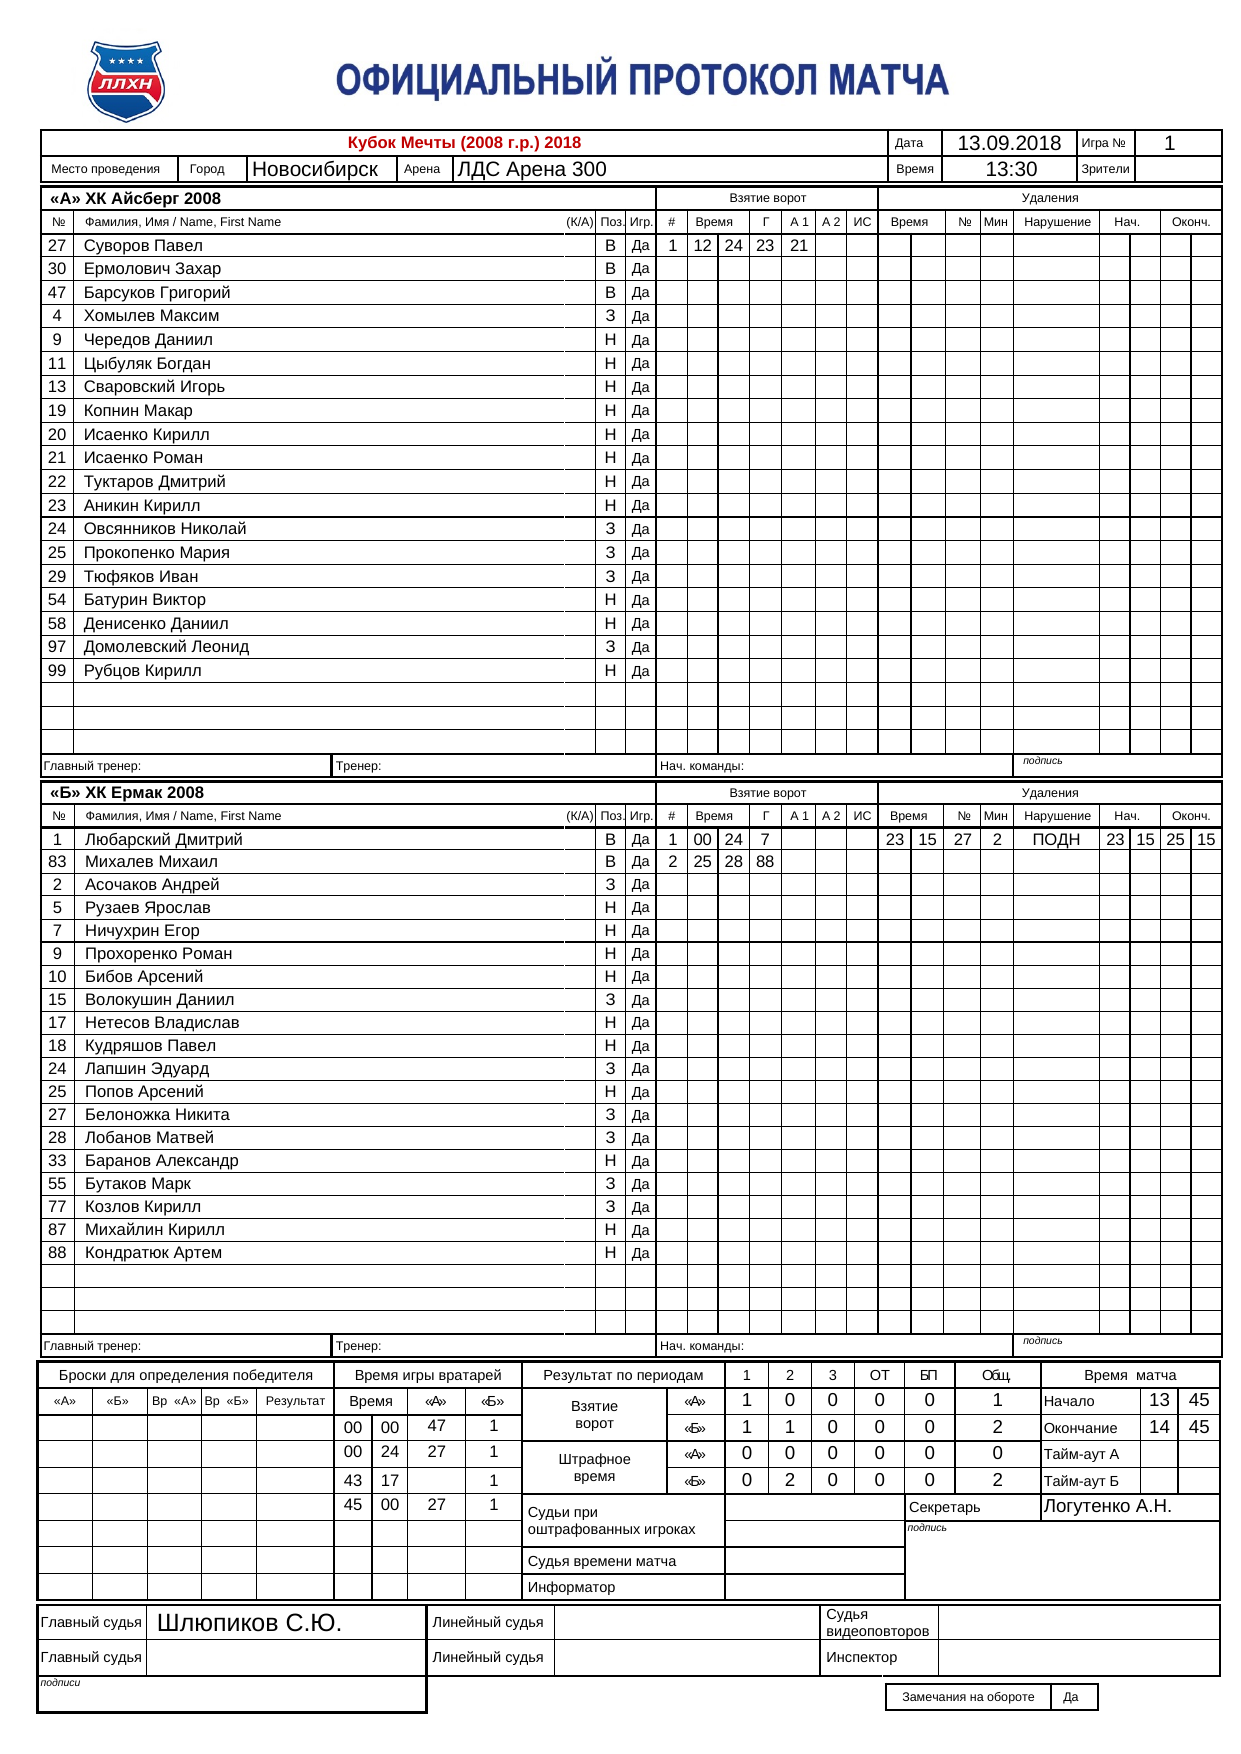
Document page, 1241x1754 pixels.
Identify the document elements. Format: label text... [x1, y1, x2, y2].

table_cell Н [596, 966, 625, 987]
table_cell Н [596, 376, 625, 398]
table_cell Да [626, 328, 655, 351]
table_cell Г [750, 805, 781, 826]
table_cell [879, 352, 910, 374]
table_cell А 2 [816, 211, 846, 233]
table_cell [148, 1494, 201, 1520]
table_cell [93, 1441, 147, 1467]
table_cell [912, 1288, 943, 1310]
table_cell [782, 850, 815, 872]
table_cell 23 [879, 829, 910, 849]
table_cell 23 [42, 494, 73, 516]
table_cell [657, 707, 687, 729]
table_cell [782, 943, 815, 964]
table_cell 58 [42, 612, 73, 634]
table_cell 27 [42, 1104, 74, 1126]
table_cell Да [626, 989, 655, 1011]
table_cell 9 [42, 943, 74, 964]
table_cell [657, 1288, 687, 1310]
table_cell [688, 1058, 717, 1079]
table_cell 87 [42, 1219, 74, 1241]
table_cell 24 [42, 1058, 74, 1079]
table_cell Цыбуляк Богдан [74, 352, 564, 374]
table_cell [565, 612, 595, 634]
table_cell [1192, 1288, 1221, 1310]
table_cell [912, 1196, 943, 1218]
table_cell [39, 1547, 92, 1573]
table_cell [657, 636, 687, 658]
table_cell [1192, 707, 1221, 729]
table_cell [1131, 1035, 1160, 1057]
table_cell Результат [257, 1389, 333, 1413]
table_cell [946, 352, 980, 374]
table_cell [719, 707, 749, 729]
table_cell 2 [956, 1468, 1040, 1493]
table_cell [847, 352, 877, 374]
table_cell [912, 1058, 943, 1079]
table_cell [981, 1242, 1013, 1264]
table_cell [1192, 494, 1221, 516]
table_cell Взятие ворот [523, 1389, 666, 1440]
table_cell [688, 541, 717, 564]
table_cell 2 [981, 829, 1013, 849]
table_cell [1100, 707, 1129, 729]
table_cell [688, 659, 717, 682]
table_cell [816, 1150, 846, 1172]
table_cell [782, 1104, 815, 1126]
table_cell 47 [408, 1416, 465, 1440]
table_cell [1141, 1468, 1177, 1493]
table_cell [1192, 423, 1221, 445]
table_cell [148, 1521, 201, 1546]
table_cell [912, 470, 945, 493]
table_cell [782, 1173, 815, 1195]
table_cell 45 [335, 1494, 371, 1520]
table_cell Да [626, 1058, 655, 1079]
table_cell [816, 1219, 846, 1241]
table_header Общ. [956, 1363, 1040, 1387]
table_cell [883, 1677, 1220, 1681]
table_cell [782, 399, 815, 422]
table_cell [1161, 423, 1190, 445]
table_cell Нач. [1100, 211, 1160, 233]
table_cell [565, 235, 595, 256]
table_cell [1014, 943, 1099, 964]
table_cell [946, 494, 980, 516]
table_cell Да [626, 305, 655, 327]
table_cell [565, 1311, 595, 1333]
table_cell [816, 1104, 846, 1126]
table_cell [657, 1219, 687, 1241]
table_cell [657, 588, 687, 611]
table_cell [373, 1547, 407, 1573]
table_cell [657, 281, 687, 303]
table_cell [565, 683, 595, 706]
table_cell [879, 896, 910, 918]
table_cell [944, 920, 980, 941]
table_cell [879, 1196, 910, 1218]
table_cell [981, 1196, 1013, 1218]
table_cell [750, 943, 781, 964]
table_cell [1161, 518, 1190, 540]
table_cell [1192, 683, 1221, 706]
table_cell 21 [782, 235, 815, 256]
table_cell [466, 1547, 521, 1573]
table_cell [981, 874, 1013, 895]
table_cell Н [596, 446, 625, 469]
table_cell [1014, 1035, 1099, 1057]
table_cell [782, 446, 815, 469]
table_cell [719, 446, 749, 469]
table_cell [565, 1242, 595, 1264]
table_cell Кудряшов Павел [75, 1035, 564, 1057]
table_cell 00 [373, 1494, 407, 1520]
table_cell Лапшин Эдуард [75, 1058, 564, 1079]
table_cell [750, 874, 781, 895]
table_cell [912, 423, 945, 445]
table_cell В [596, 829, 625, 849]
table_cell подписи [39, 1677, 425, 1711]
table_cell [719, 1265, 749, 1287]
table_cell [93, 1521, 147, 1546]
table_cell [688, 966, 717, 987]
table_cell [1131, 1127, 1160, 1149]
table_cell [981, 328, 1013, 351]
table_cell [782, 1288, 815, 1310]
table_cell [816, 707, 846, 729]
table_cell [148, 1574, 201, 1599]
table_cell Н [596, 1081, 625, 1103]
table_cell Новосибирск [248, 157, 396, 181]
table_cell [847, 874, 877, 895]
table_cell [93, 1547, 147, 1573]
table_cell [879, 683, 910, 706]
table_cell [1131, 541, 1160, 564]
table_cell [816, 494, 846, 516]
table_cell 0 [812, 1415, 854, 1440]
table_cell [93, 1416, 147, 1440]
table_cell [657, 399, 687, 422]
table_cell [1192, 446, 1221, 469]
table_cell [1161, 1058, 1190, 1079]
table_cell [565, 659, 595, 682]
table_cell [688, 1265, 717, 1287]
table_cell Любарский Дмитрий [75, 829, 564, 849]
table_header Замечания на обороте [887, 1685, 1050, 1709]
table_cell [565, 1219, 595, 1241]
table_cell [1014, 896, 1099, 918]
table_cell [657, 541, 687, 564]
table_cell [944, 1012, 980, 1033]
table_cell [782, 636, 815, 658]
table_cell [879, 1012, 910, 1033]
table_cell [946, 257, 980, 280]
table_cell подпись [1014, 755, 1221, 776]
table_cell Вр «А» [148, 1389, 201, 1413]
table_cell [1161, 920, 1190, 941]
table_cell [1131, 446, 1160, 469]
table_cell 13:30 [943, 157, 1076, 181]
table_cell [750, 423, 781, 445]
table_cell [1100, 730, 1129, 753]
table_cell [1192, 376, 1221, 398]
table_cell [657, 1150, 687, 1172]
table_cell [1100, 659, 1129, 682]
table_cell [1100, 966, 1129, 987]
table_cell [981, 966, 1013, 987]
table_cell 23 [750, 235, 781, 256]
table_cell [750, 1127, 781, 1149]
table_cell [1131, 1173, 1160, 1195]
table_cell [688, 896, 717, 918]
table_cell [879, 446, 910, 469]
table_cell [719, 659, 749, 682]
table_cell Начало [1042, 1389, 1140, 1413]
table_cell [688, 1288, 717, 1310]
table_cell [93, 1468, 147, 1493]
table_cell Асочаков Андрей [75, 874, 564, 895]
table_cell «А» [668, 1389, 724, 1413]
table_cell Да [626, 565, 655, 587]
table_cell [946, 683, 980, 706]
table_cell [657, 1081, 687, 1103]
table_cell [1131, 1012, 1160, 1033]
table_cell [816, 989, 846, 1011]
table_cell [1161, 1081, 1190, 1103]
table_cell [816, 1035, 846, 1057]
table_cell [93, 1494, 147, 1520]
table_cell [688, 328, 717, 351]
table_cell № [42, 211, 73, 233]
table_cell [750, 470, 781, 493]
table_cell [847, 494, 877, 516]
table_cell [1099, 1682, 1220, 1711]
table_cell [750, 1058, 781, 1079]
table_cell [565, 966, 595, 987]
table_cell [1192, 1311, 1221, 1333]
table_cell Да [626, 1219, 655, 1241]
table_cell Сваровский Игорь [74, 376, 564, 398]
table_cell [1192, 1173, 1221, 1195]
table_cell [626, 1288, 655, 1310]
table_cell 1 [466, 1416, 521, 1440]
table_cell [879, 1173, 910, 1195]
table_cell [816, 850, 846, 872]
table_cell [1192, 612, 1221, 634]
table_cell [408, 1574, 465, 1599]
table_cell 15 [912, 829, 943, 849]
table_cell [847, 518, 877, 540]
table_cell [981, 1311, 1013, 1333]
table_header БП [905, 1363, 954, 1387]
table_cell [719, 423, 749, 445]
table_cell [1131, 896, 1160, 918]
table_cell [944, 896, 980, 918]
table_cell [946, 446, 980, 469]
table_cell [719, 494, 749, 516]
table_cell [596, 683, 625, 706]
table_cell Н [596, 896, 625, 918]
table_cell [879, 305, 910, 327]
table_cell [912, 966, 943, 987]
table_cell [946, 281, 980, 303]
table_cell [688, 1127, 717, 1149]
table_cell [847, 1012, 877, 1033]
table_cell [1014, 1311, 1099, 1333]
table_cell [879, 423, 910, 445]
table_cell [944, 966, 980, 987]
table_cell [1161, 636, 1190, 658]
table_cell # [657, 211, 687, 233]
table_cell [847, 565, 877, 587]
table_cell [750, 1173, 781, 1195]
table_cell 0 [812, 1442, 854, 1467]
table_cell [657, 683, 687, 706]
table_cell [912, 446, 945, 469]
table_cell [688, 1081, 717, 1103]
table_cell [688, 494, 717, 516]
table_cell Нач. команды: [657, 1335, 1012, 1356]
table_cell [75, 1265, 564, 1287]
table_cell [847, 541, 877, 564]
table_cell [1192, 850, 1221, 872]
table_cell [879, 281, 910, 303]
table_cell Ермолович Захар [74, 257, 564, 280]
table_cell 15 [1192, 829, 1221, 849]
table_cell [1014, 1058, 1099, 1079]
table_cell Г [750, 211, 781, 233]
table_cell [74, 730, 564, 753]
table_cell подпись [906, 1522, 1219, 1599]
table_cell [1100, 1288, 1129, 1310]
table_cell [1100, 1035, 1129, 1057]
table_cell 88 [750, 850, 781, 872]
table_cell [1014, 920, 1099, 941]
table_cell [879, 328, 910, 351]
table_cell [657, 730, 687, 753]
table_cell [912, 1081, 943, 1103]
table_cell (К/А) [565, 211, 595, 233]
table_cell [148, 1441, 201, 1467]
table_cell [1131, 376, 1160, 398]
table_cell Да [626, 920, 655, 941]
table_cell [719, 730, 749, 753]
table_cell [565, 1012, 595, 1033]
table_cell [565, 943, 595, 964]
table_cell [782, 257, 815, 280]
table_cell [816, 305, 846, 327]
table_cell [596, 707, 625, 729]
table_cell [750, 399, 781, 422]
table_cell [1192, 636, 1221, 658]
table_cell [1131, 1288, 1160, 1310]
table_cell [1014, 730, 1099, 753]
table_cell [1131, 636, 1160, 658]
table_cell [939, 1640, 1219, 1675]
table_cell [816, 829, 846, 849]
table_cell [42, 707, 73, 729]
table_cell [816, 399, 846, 422]
table_cell 0 [855, 1468, 904, 1493]
table_cell [981, 850, 1013, 872]
table_cell [1100, 541, 1129, 564]
table_cell [1100, 943, 1129, 964]
table_cell [1014, 636, 1099, 658]
table_cell Н [596, 943, 625, 964]
table_cell [719, 281, 749, 303]
table_cell Место проведения [42, 157, 177, 181]
table_cell [1100, 1173, 1129, 1195]
table_cell [408, 1468, 465, 1493]
table_cell [847, 1311, 877, 1333]
table_cell [257, 1547, 333, 1573]
table_cell З [596, 518, 625, 540]
table_cell [688, 989, 717, 1011]
table_cell [912, 1127, 943, 1149]
table_cell [879, 565, 910, 587]
table_cell [1192, 518, 1221, 540]
table_cell [39, 1521, 92, 1546]
table_cell 2 [42, 874, 74, 895]
table_cell Тайм-аут Б [1042, 1468, 1140, 1493]
table_cell [335, 1547, 371, 1573]
table_cell [1161, 850, 1190, 872]
table_cell [657, 920, 687, 941]
table_cell [596, 1311, 625, 1333]
table_cell [657, 470, 687, 493]
table_cell [1179, 1468, 1219, 1493]
table_cell [1014, 446, 1099, 469]
table_cell [847, 1035, 877, 1057]
table_cell [912, 612, 945, 634]
table_cell [147, 1640, 425, 1675]
table_cell [944, 989, 980, 1011]
table_cell [879, 1081, 910, 1103]
table_cell [879, 612, 910, 634]
table_cell [944, 943, 980, 964]
table_cell [879, 541, 910, 564]
table_cell [719, 1311, 749, 1333]
table_cell [565, 446, 595, 469]
table_cell [750, 518, 781, 540]
table_cell [912, 1035, 943, 1057]
table_cell Рузаев Ярослав [75, 896, 564, 918]
table_cell [981, 730, 1013, 753]
table_cell [816, 1265, 846, 1287]
table_cell [946, 612, 980, 634]
table_cell подпись [1014, 1335, 1221, 1356]
table_cell [688, 612, 717, 634]
table_cell [816, 1196, 846, 1218]
table_cell [782, 730, 815, 753]
table_cell Бутаков Марк [75, 1173, 564, 1195]
table_cell ИС [847, 211, 877, 233]
table_cell [750, 1035, 781, 1057]
table_cell Игр. [626, 211, 655, 233]
table_cell Да [626, 1012, 655, 1033]
table_cell [596, 1288, 625, 1310]
table_cell [1014, 1196, 1099, 1218]
table_cell [1131, 683, 1160, 706]
table_cell [981, 612, 1013, 634]
table_cell Кондратюк Артем [75, 1242, 564, 1264]
table_cell Судья видеоповторов [821, 1606, 938, 1639]
table_cell [1100, 352, 1129, 374]
table_cell [1100, 1311, 1129, 1333]
table_cell [1161, 874, 1190, 895]
table_cell [946, 730, 980, 753]
table_cell [750, 659, 781, 682]
table_cell [1192, 541, 1221, 564]
table_cell [1131, 494, 1160, 516]
table_cell [39, 1416, 92, 1440]
table_cell Нарушение [1014, 211, 1099, 233]
table_header 13.09.2018 [943, 131, 1076, 155]
table_cell Овсянников Николай [74, 518, 564, 540]
table_cell [408, 1547, 465, 1573]
table_cell 25 [688, 850, 717, 872]
table_cell [726, 1495, 904, 1520]
table_cell [657, 989, 687, 1011]
table_cell [688, 305, 717, 327]
table_cell [981, 659, 1013, 682]
table_cell [1161, 683, 1190, 706]
table_header Броски для определения победителя [39, 1363, 333, 1387]
table_cell [555, 1606, 819, 1639]
table_cell Денисенко Даниил [74, 612, 564, 634]
table_cell [719, 874, 749, 895]
table_cell Да [626, 1127, 655, 1149]
table_cell [1161, 281, 1190, 303]
table_cell [1014, 1242, 1099, 1264]
table_header 1 [726, 1363, 768, 1387]
table_cell [1161, 328, 1190, 351]
table_cell [719, 943, 749, 964]
table_cell 0 [726, 1442, 768, 1467]
table_cell [657, 305, 687, 327]
table_cell Михайлин Кирилл [75, 1219, 564, 1241]
table_cell [912, 1265, 943, 1287]
table_cell [981, 257, 1013, 280]
table_cell [93, 1574, 147, 1599]
table_cell [782, 541, 815, 564]
table_cell [626, 683, 655, 706]
table_cell Да [626, 1150, 655, 1172]
table_cell [879, 494, 910, 516]
table_cell [981, 518, 1013, 540]
table_cell [750, 683, 781, 706]
table_cell З [596, 1173, 625, 1195]
table_cell [946, 565, 980, 587]
table_cell [816, 235, 846, 256]
table_cell [879, 470, 910, 493]
table_cell Окончание [1042, 1415, 1140, 1440]
table_cell [719, 328, 749, 351]
table_cell В [596, 281, 625, 303]
table_cell [912, 328, 945, 351]
table_cell [1100, 989, 1129, 1011]
table_cell [879, 1058, 910, 1079]
table_cell Да [626, 612, 655, 634]
table_cell Чередов Даниил [74, 328, 564, 351]
table_cell [688, 943, 717, 964]
table_cell [1192, 235, 1221, 256]
table_cell Лобанов Матвей [75, 1127, 564, 1149]
table_header 2 [769, 1363, 811, 1387]
table_cell Нач. [1100, 805, 1160, 826]
table_cell [1161, 1265, 1190, 1287]
table_cell [782, 1058, 815, 1079]
table_cell # [657, 805, 687, 826]
table_cell Волокушин Даниил [75, 989, 564, 1011]
table_cell [879, 943, 910, 964]
table_cell [782, 829, 815, 849]
table_cell Да [626, 588, 655, 611]
table_cell [981, 1035, 1013, 1057]
table_cell [1100, 1104, 1129, 1126]
table_cell [1131, 707, 1160, 729]
table_cell [719, 518, 749, 540]
table_cell [1192, 1150, 1221, 1172]
table_cell [1161, 896, 1190, 918]
table_cell [148, 1416, 201, 1440]
table_cell [39, 1574, 92, 1599]
table_cell 0 [905, 1468, 954, 1493]
table_cell [1161, 305, 1190, 327]
table_cell [1014, 874, 1099, 895]
table_cell [1161, 1311, 1190, 1333]
table_cell Домолевский Леонид [74, 636, 564, 658]
table_cell Да [626, 896, 655, 918]
table_cell [782, 1035, 815, 1057]
table_cell [981, 707, 1013, 729]
table_cell [1192, 1058, 1221, 1079]
table_cell 0 [726, 1468, 768, 1493]
table_cell [946, 423, 980, 445]
table_cell [912, 1173, 943, 1195]
table_cell [944, 1150, 980, 1172]
table_cell [912, 920, 943, 941]
picture [5, 28, 1179, 129]
table_cell 20 [42, 423, 73, 445]
table_cell [946, 636, 980, 658]
table_cell З [596, 874, 625, 895]
table_cell Да [626, 829, 655, 849]
table_cell [202, 1416, 256, 1440]
table_cell [688, 470, 717, 493]
table_cell Н [596, 352, 625, 374]
table_cell Поз. [596, 211, 625, 233]
table_cell Н [596, 399, 625, 422]
table_cell Зрители [1078, 157, 1134, 181]
table_cell ЛДС Арена 300 [454, 157, 887, 181]
table_cell 24 [719, 829, 749, 849]
table_cell [1131, 612, 1160, 634]
table_cell [1161, 446, 1190, 469]
table_cell [782, 1012, 815, 1033]
table_cell [688, 920, 717, 941]
table_cell [1136, 157, 1221, 181]
table_cell [1100, 1012, 1129, 1033]
table_cell [782, 896, 815, 918]
table_cell Да [626, 470, 655, 493]
table_cell [565, 352, 595, 374]
table_cell А 1 [782, 805, 815, 826]
table_cell [1014, 328, 1099, 351]
table_cell [879, 257, 910, 280]
table_cell [1014, 376, 1099, 398]
table_cell [657, 1012, 687, 1033]
table_cell [847, 1242, 877, 1264]
table_cell [816, 896, 846, 918]
table_cell [657, 1127, 687, 1149]
table_cell [688, 376, 717, 398]
table_cell 13 [42, 376, 73, 398]
table_cell [750, 305, 781, 327]
table_cell [74, 707, 564, 729]
table_cell Да [626, 1196, 655, 1218]
table_cell Да [626, 1035, 655, 1057]
table_cell Да [626, 257, 655, 280]
table_cell 1 [726, 1415, 768, 1440]
table_cell [1100, 1150, 1129, 1172]
table_cell 1 [42, 829, 74, 849]
table_cell [719, 470, 749, 493]
table_cell [944, 1242, 980, 1264]
table_header «Б» ХК Ермак 2008 [42, 783, 655, 803]
table_cell 0 [956, 1442, 1040, 1467]
table_cell [944, 1058, 980, 1079]
table_cell [657, 966, 687, 987]
table_cell Да [626, 636, 655, 658]
table_cell [1131, 257, 1160, 280]
table_cell [1161, 943, 1190, 964]
table_cell № [944, 805, 980, 826]
table_cell [750, 612, 781, 634]
table_cell Арена [398, 157, 452, 181]
table_cell [816, 1242, 846, 1264]
table_cell [1131, 1242, 1160, 1264]
table_cell [688, 518, 717, 540]
table_cell 1 [726, 1389, 768, 1413]
table_cell [565, 1127, 595, 1149]
table_cell [719, 1127, 749, 1149]
table_cell [1100, 1058, 1129, 1079]
table_cell [981, 1081, 1013, 1103]
table_cell [565, 281, 595, 303]
table_cell [981, 683, 1013, 706]
table_cell [750, 1012, 781, 1033]
table_cell Да [626, 518, 655, 540]
table_cell [912, 707, 945, 729]
table_header Время игры вратарей [335, 1363, 521, 1387]
table_cell 25 [1161, 829, 1190, 849]
table_cell [688, 1311, 717, 1333]
table_cell [657, 1311, 687, 1333]
table_cell [565, 565, 595, 587]
table_cell [257, 1441, 333, 1467]
table_cell 5 [42, 896, 74, 918]
table_cell [782, 305, 815, 327]
table_cell [657, 1104, 687, 1126]
table_cell [847, 829, 877, 849]
table_cell 0 [812, 1389, 854, 1413]
table_cell [1014, 1265, 1099, 1287]
table_cell 12 [688, 235, 717, 256]
table_cell [688, 1104, 717, 1126]
table_cell [1131, 874, 1160, 895]
table_cell [1161, 588, 1190, 611]
table_cell Время [688, 805, 749, 826]
table_cell [912, 730, 945, 753]
table_cell [981, 1219, 1013, 1241]
table_header «А» ХК Айсберг 2008 [42, 188, 655, 209]
table_cell [1014, 541, 1099, 564]
table_cell 45 [1179, 1415, 1219, 1440]
table_cell [847, 1173, 877, 1195]
table_cell 24 [42, 518, 73, 540]
table_cell [847, 281, 877, 303]
table_cell Время [879, 211, 945, 233]
table_cell [750, 281, 781, 303]
table_cell 27 [408, 1494, 465, 1520]
table_cell [981, 636, 1013, 658]
table_cell [257, 1416, 333, 1440]
table_cell 10 [42, 966, 74, 987]
table_cell № [42, 805, 74, 826]
table_cell [1014, 494, 1099, 516]
table_cell [148, 1547, 201, 1573]
table_cell Н [596, 494, 625, 516]
table_cell [1014, 1150, 1099, 1172]
table_cell [1131, 1196, 1160, 1218]
table_cell Да [626, 1081, 655, 1103]
table_cell [782, 1242, 815, 1264]
table_cell [565, 1150, 595, 1172]
table_cell [1100, 328, 1129, 351]
table_cell В [596, 850, 625, 872]
table_cell 88 [42, 1242, 74, 1264]
table_cell Н [596, 1035, 625, 1057]
table_cell [719, 541, 749, 564]
table_cell [1192, 943, 1221, 964]
table_cell [1014, 1219, 1099, 1241]
table_cell [719, 1173, 749, 1195]
table_cell [257, 1468, 333, 1493]
table_cell [750, 966, 781, 987]
table_cell [1192, 730, 1221, 753]
table_cell [1014, 305, 1099, 327]
table_cell [847, 376, 877, 398]
table_cell [42, 683, 73, 706]
table_cell 1 [466, 1441, 521, 1467]
table_cell Н [596, 920, 625, 941]
table_cell [879, 1219, 910, 1241]
table_cell [944, 850, 980, 872]
table_cell [688, 281, 717, 303]
table_cell [879, 1150, 910, 1172]
table_cell [565, 1081, 595, 1103]
table_cell [816, 1127, 846, 1149]
table_cell Город [179, 157, 246, 181]
table_cell [816, 588, 846, 611]
table_cell [847, 423, 877, 445]
table_cell [912, 352, 945, 374]
table_cell [816, 565, 846, 587]
table_cell «А» [408, 1389, 465, 1413]
table_cell Да [626, 659, 655, 682]
table_cell [1131, 1219, 1160, 1241]
table_cell [981, 989, 1013, 1011]
table_cell [782, 966, 815, 987]
table_cell [688, 1196, 717, 1218]
table_cell [981, 565, 1013, 587]
table_cell [1100, 257, 1129, 280]
table_cell 27 [408, 1441, 465, 1467]
table_cell Барсуков Григорий [74, 281, 564, 303]
table_cell [1192, 588, 1221, 611]
table_cell [1192, 896, 1221, 918]
table_cell [565, 829, 595, 849]
table_cell [688, 707, 717, 729]
table_cell [1131, 235, 1160, 256]
table_cell 2 [956, 1415, 1040, 1440]
table_cell [879, 1104, 910, 1126]
table_cell З [596, 1127, 625, 1149]
table_cell 18 [42, 1035, 74, 1057]
table_cell [1131, 1104, 1160, 1126]
table_cell [782, 920, 815, 941]
table_cell [565, 1196, 595, 1218]
table_cell Оконч. [1161, 805, 1221, 826]
table_cell [782, 1196, 815, 1218]
table_cell З [596, 565, 625, 587]
table_cell [42, 1288, 74, 1310]
table_cell «Б» [668, 1468, 724, 1493]
table_cell [879, 588, 910, 611]
table_cell [912, 494, 945, 516]
table_header Взятие ворот [657, 783, 877, 803]
table_cell [944, 1035, 980, 1057]
table_cell [981, 1288, 1013, 1310]
table_cell [981, 281, 1013, 303]
table_cell [726, 1575, 904, 1599]
table_cell [466, 1574, 521, 1599]
table_cell [750, 588, 781, 611]
table_cell [565, 328, 595, 351]
table_cell 00 [335, 1441, 371, 1467]
table_cell 27 [42, 235, 73, 256]
table_cell [944, 1173, 980, 1195]
table_cell [626, 1311, 655, 1333]
table_cell 0 [855, 1389, 904, 1413]
table_cell Суворов Павел [74, 235, 564, 256]
table_cell 1 [769, 1415, 811, 1440]
table_cell [847, 1196, 877, 1218]
table_cell З [596, 305, 625, 327]
table_header Да [1052, 1685, 1097, 1709]
table_cell Да [626, 541, 655, 564]
table_cell [847, 1150, 877, 1172]
table_cell [816, 612, 846, 634]
table_cell [782, 352, 815, 374]
table_cell Логутенко А.Н. [1042, 1495, 1219, 1520]
table_cell [202, 1468, 256, 1493]
table_cell Фамилия, Имя / Name, First Name [74, 211, 565, 233]
table_cell [847, 328, 877, 351]
table_cell [816, 966, 846, 987]
table_cell Н [596, 659, 625, 682]
table_cell Хомылев Максим [74, 305, 564, 327]
table_cell [688, 1012, 717, 1033]
table_cell [1161, 1173, 1190, 1195]
table_cell «А» [668, 1442, 724, 1467]
table_cell Да [626, 399, 655, 422]
table_cell [1100, 565, 1129, 587]
table_cell 33 [42, 1150, 74, 1172]
table_cell [879, 966, 910, 987]
table_cell [782, 1081, 815, 1103]
table_cell [944, 1196, 980, 1218]
table_cell [912, 541, 945, 564]
table_cell [981, 896, 1013, 918]
table_cell [1014, 352, 1099, 374]
table_cell [782, 281, 815, 303]
table_cell Михалев Михаил [75, 850, 564, 872]
table_cell [565, 470, 595, 493]
table_cell [1100, 1081, 1129, 1103]
table_cell [1192, 966, 1221, 987]
table_cell Рубцов Кирилл [74, 659, 564, 682]
table_header Удаления [879, 783, 1221, 803]
table_cell [782, 376, 815, 398]
table_cell [1100, 1242, 1129, 1264]
table_cell [847, 896, 877, 918]
table_cell [1131, 966, 1160, 987]
table_cell Н [596, 1012, 625, 1033]
table_cell [373, 1574, 407, 1599]
table_cell [1161, 399, 1190, 422]
table_cell [1131, 850, 1160, 872]
table_header 1 [1136, 131, 1221, 155]
table_cell [946, 541, 980, 564]
table_cell Козлов Кирилл [75, 1196, 564, 1218]
table_cell [946, 588, 980, 611]
table_cell [596, 730, 625, 753]
table_cell З [596, 989, 625, 1011]
table_cell [719, 966, 749, 987]
table_cell [847, 399, 877, 422]
table_cell Мин [981, 805, 1013, 826]
table_cell [565, 1288, 595, 1310]
table_cell [981, 446, 1013, 469]
table_cell Поз. [596, 805, 625, 826]
table_cell [782, 565, 815, 587]
table_cell Да [626, 1242, 655, 1264]
table_cell З [596, 1058, 625, 1079]
table_cell [750, 328, 781, 351]
table_cell [202, 1521, 256, 1546]
table_header Результат по периодам [523, 1363, 724, 1387]
table_cell [946, 399, 980, 422]
table_cell [981, 1173, 1013, 1195]
table_cell 11 [42, 352, 73, 374]
table_cell [981, 399, 1013, 422]
table_cell [1131, 281, 1160, 303]
table_cell [847, 707, 877, 729]
table_cell [782, 1311, 815, 1333]
table_cell Фамилия, Имя / Name, First Name [75, 805, 565, 826]
table_cell Время [335, 1389, 407, 1413]
table_cell [688, 1219, 717, 1241]
table_cell [1192, 1012, 1221, 1033]
table_cell [816, 1058, 846, 1079]
table_cell [719, 376, 749, 398]
table_cell [750, 352, 781, 374]
table_cell Исаенко Кирилл [74, 423, 564, 445]
table_cell [657, 494, 687, 516]
table_cell [688, 588, 717, 611]
table_cell Н [596, 328, 625, 351]
table_cell [1014, 612, 1099, 634]
table_cell 28 [719, 850, 749, 872]
table_cell [1131, 352, 1160, 374]
table_cell 0 [769, 1389, 811, 1413]
table_cell [816, 636, 846, 658]
table_cell [626, 707, 655, 729]
table_cell [555, 1640, 819, 1675]
table_cell [657, 352, 687, 374]
table_cell 23 [1100, 829, 1129, 849]
table_cell [816, 352, 846, 374]
table_cell [1161, 612, 1190, 634]
table_cell Линейный судья [428, 1606, 554, 1639]
table_cell 0 [855, 1415, 904, 1440]
table_cell Нач. команды: [657, 755, 1012, 776]
table_cell 13 [1141, 1389, 1177, 1413]
table_cell [912, 399, 945, 422]
table_cell Игр. [626, 805, 655, 826]
table_cell [782, 683, 815, 706]
table_cell [816, 423, 846, 445]
table_cell [847, 1104, 877, 1126]
table_cell [981, 1058, 1013, 1079]
table_cell [688, 636, 717, 658]
table_cell [912, 235, 945, 256]
table_cell [565, 1058, 595, 1079]
table_cell Исаенко Роман [74, 446, 564, 469]
table_cell [726, 1548, 904, 1573]
table_cell [42, 1265, 74, 1287]
table_cell [688, 730, 717, 753]
table_cell 29 [42, 565, 73, 587]
table_cell [847, 683, 877, 706]
table_cell 0 [905, 1389, 954, 1413]
table_cell [782, 1127, 815, 1149]
table_cell [912, 683, 945, 706]
table_cell [688, 446, 717, 469]
table_cell [1131, 518, 1160, 540]
table_cell [750, 1288, 781, 1310]
table_cell [816, 1081, 846, 1103]
table_cell [981, 1104, 1013, 1126]
table_cell Информатор [523, 1575, 724, 1599]
table_cell [1192, 470, 1221, 493]
table_cell [719, 683, 749, 706]
table_cell [912, 281, 945, 303]
table_cell [1179, 1441, 1219, 1467]
table_cell [879, 1265, 910, 1287]
table_cell [626, 730, 655, 753]
table_cell [657, 376, 687, 398]
table_cell [1192, 1219, 1221, 1241]
table_cell [335, 1574, 371, 1599]
table_cell [719, 636, 749, 658]
table_cell [879, 874, 910, 895]
table_cell [782, 989, 815, 1011]
table_cell [847, 850, 877, 872]
table_cell [1131, 989, 1160, 1011]
table_cell [981, 943, 1013, 964]
table_cell Тренер: [333, 1335, 655, 1356]
table_cell 17 [42, 1012, 74, 1033]
table_cell [782, 494, 815, 516]
table_cell [657, 612, 687, 634]
table_cell 0 [812, 1468, 854, 1493]
table_cell Туктаров Дмитрий [74, 470, 564, 493]
table_cell [657, 565, 687, 587]
table_cell А 1 [782, 211, 815, 233]
table_cell [257, 1574, 333, 1599]
table_cell [688, 257, 717, 280]
table_cell [565, 1104, 595, 1126]
table_cell [816, 943, 846, 964]
table_cell [912, 989, 943, 1011]
table_cell № [946, 211, 980, 233]
table_cell [750, 1081, 781, 1103]
table_cell Прокопенко Мария [74, 541, 564, 564]
table_cell В [596, 257, 625, 280]
table_cell [565, 376, 595, 398]
table_cell 0 [855, 1442, 904, 1467]
table_cell [1131, 1081, 1160, 1103]
table_cell Н [596, 588, 625, 611]
table_cell Да [626, 352, 655, 374]
table_cell [565, 896, 595, 918]
table_cell Нарушение [1014, 805, 1099, 826]
table_cell [816, 1311, 846, 1333]
table_cell Да [626, 423, 655, 445]
table_cell Да [626, 1173, 655, 1195]
table_cell Тренер: [333, 755, 655, 776]
table_cell [1100, 518, 1129, 540]
table_header Игра № [1078, 131, 1134, 155]
table_cell [944, 1311, 980, 1333]
table_cell [879, 399, 910, 422]
table_cell З [596, 541, 625, 564]
table_cell «Б» [668, 1415, 724, 1440]
table_cell [782, 470, 815, 493]
table_cell [912, 1012, 943, 1033]
table_cell [1192, 399, 1221, 422]
table_cell Баранов Александр [75, 1150, 564, 1172]
table_cell [847, 1265, 877, 1287]
table_cell [912, 1311, 943, 1333]
table_cell [816, 683, 846, 706]
table_cell [1014, 281, 1099, 303]
table_cell [912, 518, 945, 540]
table_cell [912, 1219, 943, 1241]
table_cell [912, 257, 945, 280]
table_cell [946, 305, 980, 327]
table_cell [847, 446, 877, 469]
table_cell [944, 1127, 980, 1149]
table_cell [912, 565, 945, 587]
table_cell 97 [42, 636, 73, 658]
table_cell [750, 1150, 781, 1172]
table_cell 19 [42, 399, 73, 422]
table_cell [847, 470, 877, 493]
table_cell [1131, 659, 1160, 682]
table_cell [719, 612, 749, 634]
table_cell [1161, 989, 1190, 1011]
table_cell [1100, 446, 1129, 469]
table_cell [816, 659, 846, 682]
table_cell [202, 1441, 256, 1467]
table_cell 27 [944, 829, 980, 849]
table_cell [1014, 707, 1099, 729]
table_cell [847, 305, 877, 327]
table_cell Судья времени матча [523, 1548, 724, 1573]
table_cell [257, 1494, 333, 1520]
table_cell Штрафное время [523, 1442, 666, 1493]
table_cell [944, 1081, 980, 1103]
table_cell Да [626, 874, 655, 895]
table_cell ПОДН [1014, 829, 1099, 849]
table_cell [816, 1012, 846, 1033]
table_cell [879, 1242, 910, 1264]
table_cell [688, 874, 717, 895]
table_cell [981, 1127, 1013, 1149]
table_cell [879, 518, 910, 540]
table_cell [879, 850, 910, 872]
table_cell [1192, 305, 1221, 327]
table_cell [1192, 1196, 1221, 1218]
table_cell [257, 1521, 333, 1546]
table_cell «Б » [466, 1389, 521, 1413]
table_cell [816, 1288, 846, 1310]
table_cell [981, 588, 1013, 611]
table_cell [750, 707, 781, 729]
table_cell [719, 588, 749, 611]
table_cell [688, 1035, 717, 1057]
table_cell 2 [769, 1468, 811, 1493]
table_cell Да [626, 446, 655, 469]
table_cell [847, 989, 877, 1011]
table_cell [1100, 399, 1129, 422]
table_cell [1100, 896, 1129, 918]
table_cell [750, 1104, 781, 1126]
table_cell [565, 636, 595, 658]
table_cell Н [596, 612, 625, 634]
table_cell [1192, 1104, 1221, 1126]
table_cell Да [626, 376, 655, 398]
table_cell [719, 1035, 749, 1057]
table_cell [879, 1288, 910, 1310]
table_cell [946, 659, 980, 682]
table_cell [1161, 730, 1190, 753]
table_cell Н [596, 423, 625, 445]
table_cell [879, 920, 910, 941]
table_cell [816, 920, 846, 941]
table_cell [1100, 612, 1129, 634]
table_cell [202, 1494, 256, 1520]
table_cell [1131, 470, 1160, 493]
table_cell [912, 636, 945, 658]
table_cell [39, 1468, 92, 1493]
table_cell [750, 1311, 781, 1333]
table_cell Да [626, 966, 655, 987]
table_cell [1192, 874, 1221, 895]
table_cell Ничухрин Егор [75, 920, 564, 941]
table_cell З [596, 1196, 625, 1218]
table_cell «Б» [93, 1389, 147, 1413]
table_cell [657, 257, 687, 280]
table_cell [847, 659, 877, 682]
table_cell [1192, 1035, 1221, 1057]
table_cell [912, 1104, 943, 1126]
table_cell 2 [657, 850, 687, 872]
table_cell [816, 1173, 846, 1195]
table_cell [1192, 328, 1221, 351]
table_cell [912, 376, 945, 398]
table_cell [750, 565, 781, 587]
table_cell 9 [42, 328, 73, 351]
table_cell [1192, 1127, 1221, 1149]
table_cell [1100, 874, 1129, 895]
table_cell [1131, 305, 1160, 327]
table_cell [1192, 352, 1221, 374]
table_cell [657, 896, 687, 918]
table_cell [1192, 1081, 1221, 1103]
table_cell [719, 1012, 749, 1033]
table_cell [688, 352, 717, 374]
table_cell 15 [42, 989, 74, 1011]
table_cell [1131, 565, 1160, 587]
table_cell [657, 328, 687, 351]
table_cell 14 [1141, 1415, 1177, 1440]
table_cell [981, 541, 1013, 564]
table_cell [719, 1288, 749, 1310]
table_cell [847, 1081, 877, 1103]
table_cell Прохоренко Роман [75, 943, 564, 964]
table_cell [946, 376, 980, 398]
table_cell [565, 518, 595, 540]
table_cell [657, 446, 687, 469]
table_cell [1014, 850, 1099, 872]
table_cell [719, 920, 749, 941]
table_cell [782, 612, 815, 634]
table_cell [565, 920, 595, 941]
table_cell Н [596, 1219, 625, 1241]
table_cell [719, 352, 749, 374]
table_cell [1161, 235, 1190, 256]
table_cell [1014, 1288, 1099, 1310]
table_cell Инспектор [821, 1640, 938, 1675]
table_cell [1131, 328, 1160, 351]
table_cell [1014, 1173, 1099, 1195]
table_cell [657, 943, 687, 964]
table_cell [1161, 541, 1190, 564]
table_cell [1192, 1242, 1221, 1264]
table_cell [750, 989, 781, 1011]
table_cell [1192, 1265, 1221, 1287]
table_cell [1161, 1150, 1190, 1172]
table_cell [981, 1012, 1013, 1033]
table_cell [750, 1265, 781, 1287]
table_cell 00 [373, 1416, 407, 1440]
table_cell [1014, 565, 1099, 587]
table_cell [816, 376, 846, 398]
table_cell Да [626, 281, 655, 303]
table_cell [1100, 920, 1129, 941]
table_cell [782, 518, 815, 540]
table_cell [816, 446, 846, 469]
table_cell 15 [1131, 829, 1160, 849]
table_cell [847, 636, 877, 658]
table_cell [1100, 850, 1129, 872]
table_cell [565, 399, 595, 422]
table_cell [981, 352, 1013, 374]
table_cell Главный тренер: [42, 755, 330, 776]
table_cell [657, 1196, 687, 1218]
table_cell Белоножка Никита [75, 1104, 564, 1126]
table_cell [719, 1104, 749, 1126]
table_header Время матча [1042, 1363, 1219, 1387]
table_cell [688, 683, 717, 706]
table_cell [719, 1219, 749, 1241]
table_cell [1100, 1219, 1129, 1241]
table_cell [1014, 989, 1099, 1011]
table_cell Да [626, 494, 655, 516]
table_cell [565, 707, 595, 729]
table_cell [981, 1265, 1013, 1287]
table_cell Вр «Б» [202, 1389, 256, 1413]
table_cell В [596, 235, 625, 256]
table_cell [847, 257, 877, 280]
table_cell [944, 1265, 980, 1287]
table_header Дата [889, 131, 941, 155]
table_cell [1192, 281, 1221, 303]
table_header Кубок Мечты (2008 г.р.) 2018 [42, 131, 887, 155]
table_cell [1014, 966, 1099, 987]
table_cell [1014, 1104, 1099, 1126]
table_cell Н [596, 1242, 625, 1264]
table_cell 4 [42, 305, 73, 327]
table_cell [782, 588, 815, 611]
table_cell [750, 541, 781, 564]
table_cell [981, 920, 1013, 941]
table_cell [1161, 1242, 1190, 1264]
table_cell [879, 636, 910, 658]
table_cell [688, 1173, 717, 1195]
table_cell [1161, 565, 1190, 587]
table_cell [1131, 1058, 1160, 1079]
table_cell 0 [905, 1442, 954, 1467]
table_cell [750, 730, 781, 753]
table_cell [847, 730, 877, 753]
table_cell [1131, 399, 1160, 422]
table_cell [1100, 1265, 1129, 1287]
table_cell Время [889, 157, 941, 181]
table_cell [719, 1150, 749, 1172]
table_cell [428, 1677, 882, 1711]
table_cell [1014, 1127, 1099, 1149]
table_cell [657, 423, 687, 445]
table_cell [946, 518, 980, 540]
table_cell [1100, 305, 1129, 327]
table_cell [688, 565, 717, 587]
table_cell [1141, 1441, 1177, 1467]
table_cell А 2 [816, 805, 846, 826]
table_cell 54 [42, 588, 73, 611]
table_cell [1161, 1219, 1190, 1241]
table_cell ИС [847, 805, 877, 826]
table_cell 22 [42, 470, 73, 493]
table_cell [944, 874, 980, 895]
table_cell [1192, 257, 1221, 280]
table_cell [719, 257, 749, 280]
table_cell [1014, 470, 1099, 493]
table_cell [565, 874, 595, 895]
table_cell [912, 305, 945, 327]
table_cell [75, 1288, 564, 1310]
table_cell 21 [42, 446, 73, 469]
table_cell [879, 1311, 910, 1333]
table_cell 99 [42, 659, 73, 682]
table_cell [1161, 1288, 1190, 1310]
table_cell [981, 376, 1013, 398]
table_cell [750, 1242, 781, 1264]
table_cell [1131, 423, 1160, 445]
table_cell [565, 541, 595, 564]
table_cell Линейный судья [428, 1640, 554, 1675]
table_cell 7 [42, 920, 74, 941]
table_cell [782, 874, 815, 895]
table_cell [202, 1574, 256, 1599]
table_cell [1100, 494, 1129, 516]
table_cell Судьи при оштрафованных игроках [523, 1495, 724, 1546]
table_cell [1100, 683, 1129, 706]
table_cell [750, 896, 781, 918]
table_cell [39, 1441, 92, 1467]
table_cell 30 [42, 257, 73, 280]
table_cell [1014, 399, 1099, 422]
table_cell [816, 541, 846, 564]
table_cell [879, 235, 910, 256]
table_cell Шлюпиков С.Ю. [147, 1606, 425, 1639]
table_cell [565, 305, 595, 327]
table_cell [879, 989, 910, 1011]
table_cell [782, 1150, 815, 1172]
table_cell [1100, 376, 1129, 398]
table_cell [912, 1242, 943, 1264]
table_cell [688, 1242, 717, 1264]
table_cell [912, 850, 943, 872]
table_cell [782, 328, 815, 351]
table_cell Н [596, 1150, 625, 1172]
table_cell [816, 518, 846, 540]
table_cell [657, 1265, 687, 1287]
table_cell [1014, 1081, 1099, 1103]
table_cell [719, 1058, 749, 1079]
table_cell 0 [905, 1415, 954, 1440]
table_cell Батурин Виктор [74, 588, 564, 611]
table_cell [1161, 376, 1190, 398]
table_cell Мин [981, 211, 1013, 233]
table_cell Копнин Макар [74, 399, 564, 422]
table_cell [75, 1311, 564, 1333]
table_cell [148, 1468, 201, 1493]
table_cell [1100, 470, 1129, 493]
table_cell [946, 328, 980, 351]
table_cell [565, 1173, 595, 1195]
table_cell Аникин Кирилл [74, 494, 564, 516]
table_cell [1161, 494, 1190, 516]
table_cell [879, 730, 910, 753]
table_cell [39, 1494, 92, 1520]
table_cell [657, 1242, 687, 1264]
table_cell [782, 659, 815, 682]
table_cell 55 [42, 1173, 74, 1195]
table_cell 1 [657, 829, 687, 849]
table_cell 1 [466, 1468, 521, 1493]
table_cell [1014, 423, 1099, 445]
table_cell [946, 235, 980, 256]
table_cell 47 [42, 281, 73, 303]
table_cell [1161, 707, 1190, 729]
table_cell [688, 399, 717, 422]
table_cell [1161, 257, 1190, 280]
table_cell [1192, 565, 1221, 587]
table_cell [981, 494, 1013, 516]
table_cell [719, 305, 749, 327]
table_cell 83 [42, 850, 74, 872]
table_cell [1161, 966, 1190, 987]
table_cell [42, 730, 73, 753]
table_cell Оконч. [1161, 211, 1221, 233]
table_cell 45 [1179, 1389, 1219, 1413]
table_cell Тюфяков Иван [74, 565, 564, 587]
table_cell [657, 518, 687, 540]
table_cell Главный судья [39, 1606, 146, 1639]
table_cell [946, 470, 980, 493]
table_cell 7 [750, 829, 781, 849]
table_cell [750, 446, 781, 469]
table_cell [1161, 352, 1190, 374]
table_cell [1131, 588, 1160, 611]
table_cell [879, 659, 910, 682]
table_cell Да [626, 943, 655, 964]
table_cell 43 [335, 1468, 371, 1493]
table_cell [565, 850, 595, 872]
table_cell 0 [769, 1442, 811, 1467]
table_cell [782, 1265, 815, 1287]
table_cell [1100, 588, 1129, 611]
table_cell [782, 1219, 815, 1241]
table_cell Тайм-аут А [1042, 1441, 1140, 1467]
table_cell [565, 1035, 595, 1057]
table_cell [750, 257, 781, 280]
table_cell [688, 1150, 717, 1172]
table_header Взятие ворот [657, 188, 877, 209]
table_cell [750, 494, 781, 516]
table_cell [912, 1150, 943, 1172]
table_cell [1192, 659, 1221, 682]
table_cell [42, 1311, 74, 1333]
table_cell З [596, 636, 625, 658]
table_cell Попов Арсений [75, 1081, 564, 1103]
table_cell [782, 423, 815, 445]
table_cell [879, 376, 910, 398]
table_cell Нетесов Владислав [75, 1012, 564, 1033]
table_cell [373, 1521, 407, 1546]
table_cell [816, 328, 846, 351]
table_cell [1192, 920, 1221, 941]
table_cell [1014, 659, 1099, 682]
table_cell 24 [719, 235, 749, 256]
table_cell [1100, 423, 1129, 445]
table_cell [565, 730, 595, 753]
table_cell [944, 1288, 980, 1310]
table_cell [912, 896, 943, 918]
table_cell З [596, 1104, 625, 1126]
table_cell 25 [42, 541, 73, 564]
table_cell [1131, 1150, 1160, 1172]
table_cell [1131, 1265, 1160, 1287]
table_cell [1161, 470, 1190, 493]
table_cell [944, 1104, 980, 1126]
table_cell Да [626, 235, 655, 256]
table_cell 00 [335, 1416, 371, 1440]
table_cell 24 [373, 1441, 407, 1467]
table_cell [719, 1196, 749, 1218]
table_cell [1014, 518, 1099, 540]
table_cell [1100, 636, 1129, 658]
table_cell Да [626, 850, 655, 872]
table_cell [1161, 1035, 1190, 1057]
table_cell «А» [39, 1389, 92, 1413]
table_cell [719, 1081, 749, 1103]
table_cell 1 [657, 235, 687, 256]
table_cell [1131, 730, 1160, 753]
table_cell [816, 470, 846, 493]
table_cell [750, 376, 781, 398]
table_cell [750, 636, 781, 658]
table_cell [719, 1242, 749, 1264]
table_cell [719, 399, 749, 422]
table_cell [626, 1265, 655, 1287]
table_cell [565, 588, 595, 611]
table_cell [1131, 1311, 1160, 1333]
table_cell [1100, 235, 1129, 256]
table_cell [782, 707, 815, 729]
table_cell [981, 305, 1013, 327]
table_cell [1131, 943, 1160, 964]
table_cell [408, 1521, 465, 1546]
table_cell [912, 659, 945, 682]
table_cell Время [879, 805, 943, 826]
table_cell [1161, 1127, 1190, 1149]
table_cell [1014, 235, 1099, 256]
table_cell [939, 1606, 1219, 1639]
table_cell (К/А) [565, 805, 595, 826]
table_cell [981, 423, 1013, 445]
table_cell [1014, 588, 1099, 611]
table_cell [912, 874, 943, 895]
table_cell [565, 494, 595, 516]
table_cell [726, 1521, 904, 1546]
table_cell [657, 1035, 687, 1057]
table_cell [816, 874, 846, 895]
table_cell [847, 1288, 877, 1310]
table_cell [1014, 683, 1099, 706]
table_cell [1161, 1196, 1190, 1218]
table_cell [1161, 1104, 1190, 1126]
table_cell [688, 423, 717, 445]
table_cell [657, 659, 687, 682]
table_cell Время [688, 211, 749, 233]
table_cell [879, 1035, 910, 1057]
table_cell 77 [42, 1196, 74, 1218]
table_cell Главный судья [39, 1640, 146, 1675]
table_cell [750, 920, 781, 941]
table_cell [847, 235, 877, 256]
table_cell [879, 707, 910, 729]
table_cell [981, 470, 1013, 493]
table_cell [847, 1127, 877, 1149]
table_cell [1131, 920, 1160, 941]
table_cell [565, 257, 595, 280]
table_cell [596, 1265, 625, 1287]
table_cell [1192, 989, 1221, 1011]
table_cell [912, 943, 943, 964]
table_cell 17 [373, 1468, 407, 1493]
table_header Удаления [879, 188, 1221, 209]
table_header ОТ [855, 1363, 904, 1387]
table_cell [816, 281, 846, 303]
table_cell [750, 1196, 781, 1218]
table_cell [719, 565, 749, 587]
table_cell [1161, 1012, 1190, 1033]
table_cell 00 [688, 829, 717, 849]
table_header 3 [812, 1363, 854, 1387]
table_cell [719, 989, 749, 1011]
table_cell [202, 1547, 256, 1573]
table_cell Н [596, 470, 625, 493]
table_cell [912, 588, 945, 611]
table_cell [981, 1150, 1013, 1172]
table_cell [657, 874, 687, 895]
table_cell [565, 1265, 595, 1287]
table_cell [466, 1521, 521, 1546]
table_cell [1100, 281, 1129, 303]
table_cell Бибов Арсений [75, 966, 564, 987]
table_cell [816, 257, 846, 280]
table_cell [816, 730, 846, 753]
table_cell [847, 943, 877, 964]
table_cell Главный тренер: [42, 1335, 330, 1356]
table_cell [847, 612, 877, 634]
table_cell [1100, 1196, 1129, 1218]
table_cell [847, 588, 877, 611]
table_cell [657, 1058, 687, 1079]
table_cell [750, 1219, 781, 1241]
table_cell [565, 423, 595, 445]
table_cell [879, 1127, 910, 1149]
table_cell [565, 989, 595, 1011]
table_cell [657, 1173, 687, 1195]
table_cell Секретарь [906, 1495, 1040, 1520]
table_cell 1 [466, 1494, 521, 1520]
table_cell [946, 707, 980, 729]
table_cell [847, 1219, 877, 1241]
table_cell [1014, 257, 1099, 280]
table_cell 1 [956, 1389, 1040, 1413]
table_cell [1014, 1012, 1099, 1033]
table_cell 28 [42, 1127, 74, 1149]
table_cell [847, 920, 877, 941]
table_cell Да [626, 1104, 655, 1126]
table_cell [74, 683, 564, 706]
table_cell 25 [42, 1081, 74, 1103]
table_cell [1100, 1127, 1129, 1149]
table_cell [847, 966, 877, 987]
table_cell [847, 1058, 877, 1079]
table_cell [981, 235, 1013, 256]
table_cell [1161, 659, 1190, 682]
table_cell [335, 1521, 371, 1546]
table_cell [944, 1219, 980, 1241]
table_cell [719, 896, 749, 918]
